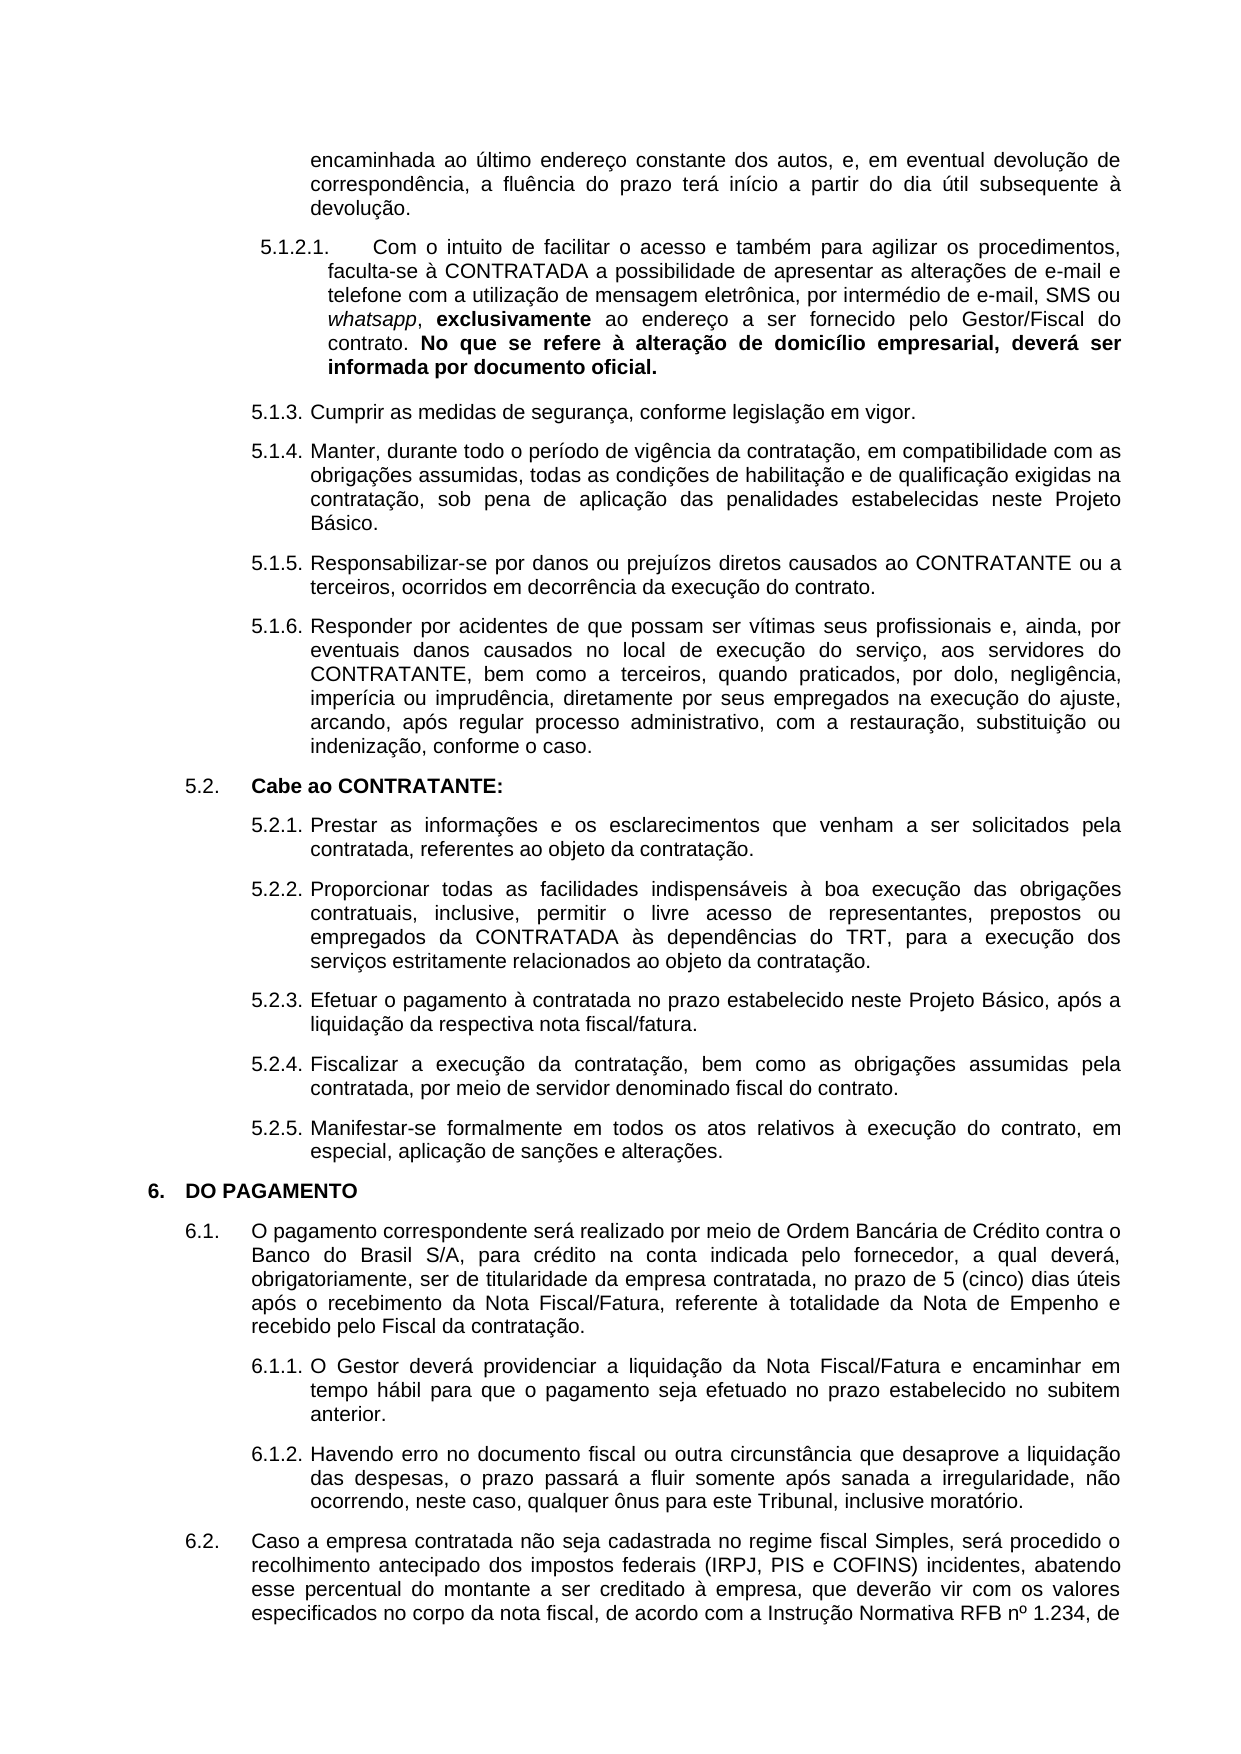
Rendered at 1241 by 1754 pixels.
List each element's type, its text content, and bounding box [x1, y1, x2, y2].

list DO PAGAMENTO [148, 1179, 1122, 1203]
list Manter, durante todo o período de vigência da contratação, em compatibilidade com as obrigações assumidas, todas as condições de habilitação e de qualificação exigidas na contratação, sob pena de aplicação das penalidades estabelecidas neste Projeto Básico. [251, 439, 1122, 535]
list Responder por acidentes de que possam ser vítimas seus profissionais e, ainda, por eventuais danos causados no local de execução do serviço, aos servidores do CONTRATANTE, bem como a terceiros, quando praticados, por dolo, negligência, imperícia ou imprudência, diretamente por seus empregados na execução do ajuste, arcando, após regular processo administrativo, com a restauração, substituição ou indenização, conforme o caso. [251, 614, 1122, 758]
list Cumprir as medidas de segurança, conforme legislação em vigor. [251, 400, 1122, 424]
list Cabe ao CONTRATANTE: [185, 774, 1122, 798]
list Responsabilizar-se por danos ou prejuízos diretos causados ao CONTRATANTE ou a terceiros, ocorridos em decorrência da execução do contrato. [251, 551, 1122, 599]
list Efetuar o pagamento à contratada no prazo estabelecido neste Projeto Básico, após a liquidação da respectiva nota fiscal/fatura. [251, 988, 1122, 1036]
list Manifestar-se formalmente em todos os atos relativos à execução do contrato, em especial, aplicação de sanções e alterações. [251, 1115, 1122, 1163]
list O pagamento correspondente será realizado por meio de Ordem Bancária de Crédito contra o Banco do Brasil S/A, para crédito na conta indicada pelo fornecedor, a qual deverá, obrigatoriamente, ser de titularidade da empresa contratada, no prazo de 5 (cinco) dias úteis após o recebimento da Nota Fiscal/Fatura, referente à totalidade da Nota de Empenho e recebido pelo Fiscal da contratação. [185, 1218, 1122, 1338]
list encaminhada ao último endereço constante dos autos, e, em eventual devolução de correspondência, a fluência do prazo terá início a partir do dia útil subsequente à devolução. [251, 148, 1122, 219]
list O Gestor deverá providenciar a liquidação da Nota Fiscal/Fatura e encaminhar em tempo hábil para que o pagamento seja efetuado no prazo estabelecido no subitem anterior. [251, 1354, 1122, 1426]
list Havendo erro no documento fiscal ou outra circunstância que desaprove a liquidação das despesas, o prazo passará a fluir somente após sanada a irregularidade, não ocorrendo, neste caso, qualquer ônus para este Tribunal, inclusive moratório. [251, 1441, 1122, 1513]
list Fiscalizar a execução da contratação, bem como as obrigações assumidas pela contratada, por meio de servidor denominado fiscal do contrato. [251, 1052, 1122, 1100]
list Prestar as informações e os esclarecimentos que venham a ser solicitados pela contratada, referentes ao objeto da contratação. [251, 813, 1122, 861]
list Proporcionar todas as facilidades indispensáveis à boa execução das obrigações contratuais, inclusive, permitir o livre acesso de representantes, prepostos ou empregados da CONTRATADA às dependências do TRT, para a execução dos serviços estritamente relacionados ao objeto da contratação. [251, 877, 1122, 973]
list Com o intuito de facilitar o acesso e também para agilizar os procedimentos, faculta-se à CONTRATADA a possibilidade de apresentar as alterações de e-mail e telefone com a utilização de mensagem eletrônica, por intermédio de e-mail, SMS ou whatsapp, exclusivamente ao endereço a ser fornecido pelo Gestor/Fiscal do contrato. No que se refere à alteração de domicílio empresarial, deverá ser informada por documento oficial. [260, 235, 1122, 379]
list Caso a empresa contratada não seja cadastrada no regime fiscal Simples, será procedido o recolhimento antecipado dos impostos federais (IRPJ, PIS e COFINS) incidentes, abatendo esse percentual do montante a ser creditado à empresa, que deverão vir com os valores especificados no corpo da nota fiscal, de acordo com a Instrução Normativa RFB nº 1.234, de [185, 1529, 1122, 1625]
